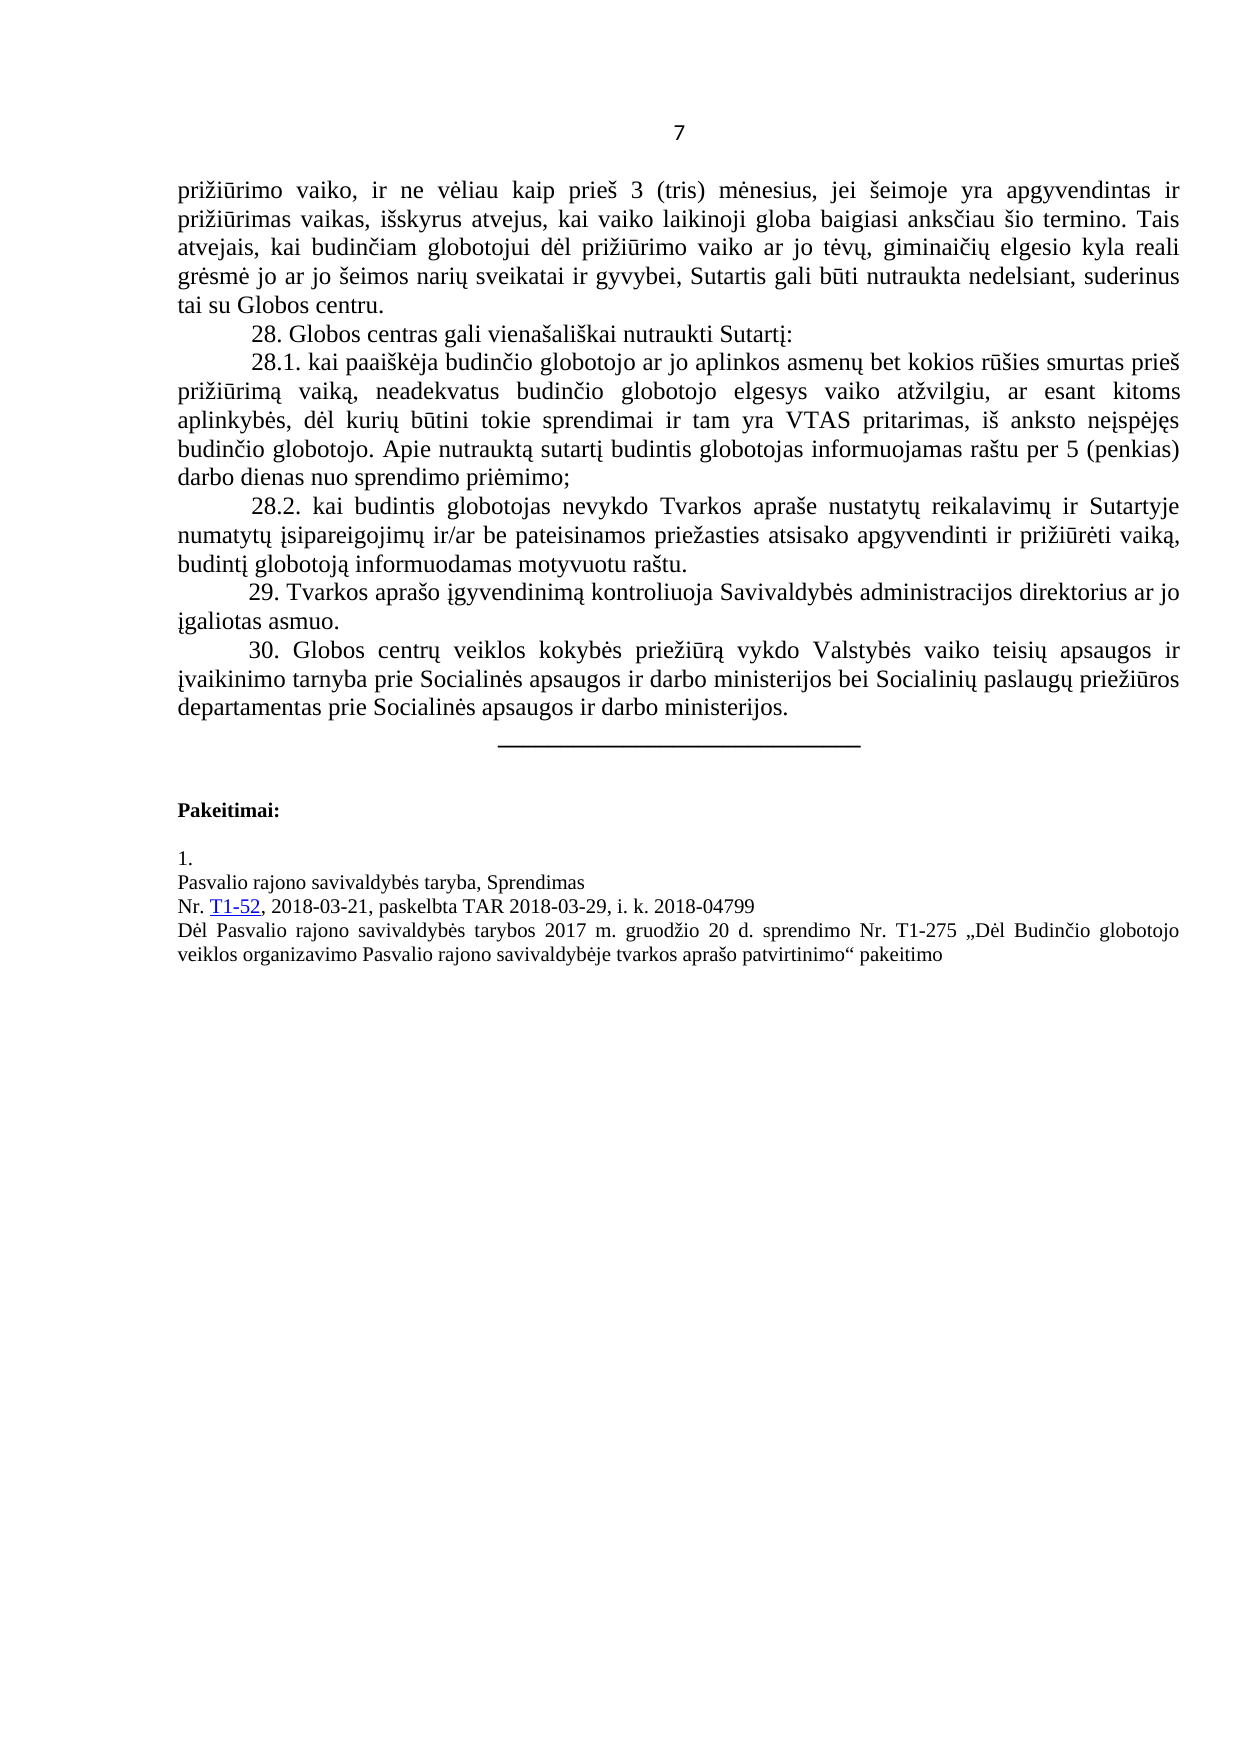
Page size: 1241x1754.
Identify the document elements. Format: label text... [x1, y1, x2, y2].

text Pasvalio rajono savivaldybės taryba, Sprendimas [177, 870, 1181, 894]
text Pakeitimai: [177, 798, 1181, 822]
text 1. [177, 846, 1181, 870]
text 28.2. kai budintis globotojas nevykdo Tvarkos apraše nustatytų reikalavimų ir Sutartyje numatytų įsipareigojimų ir/ar be pateisinamos priežasties atsisako apgyvendinti ir prižiūrėti vaiką, budintį globotoją informuodamas motyvuotu raštu. [177, 491, 1181, 577]
text 28. Globos centras gali vienašališkai nutraukti Sutartį: [177, 319, 1181, 347]
text Dėl Pasvalio rajono savivaldybės tarybos 2017 m. gruodžio 20 d. sprendimo Nr. T1-275 „Dėl Budinčio globotojo veiklos organizavimo Pasvalio rajono savivaldybėje tvarkos aprašo patvirtinimo“ pakeitimo [177, 918, 1181, 966]
text 30. Globos centrų veiklos kokybės priežiūrą vykdo Valstybės vaiko teisių apsaugos ir įvaikinimo tarnyba prie Socialinės apsaugos ir darbo ministerijos bei Socialinių paslaugų priežiūros departamentas prie Socialinės apsaugos ir darbo ministerijos. [177, 635, 1181, 721]
text prižiūrimo vaiko, ir ne vėliau kaip prieš 3 (tris) mėnesius, jei šeimoje yra apgyvendintas ir prižiūrimas vaikas, išskyrus atvejus, kai vaiko laikinoji globa baigiasi anksčiau šio termino. Tais atvejais, kai budinčiam globotojui dėl prižiūrimo vaiko ar jo tėvų, giminaičių elgesio kyla reali grėsmė jo ar jo šeimos narių sveikatai ir gyvybei, Sutartis gali būti nutraukta nedelsiant, suderinus tai su Globos centru. [177, 175, 1181, 319]
text _____________________________ [177, 721, 1181, 750]
text 29. Tvarkos aprašo įgyvendinimą kontroliuoja Savivaldybės administracijos direktorius ar jo įgaliotas asmuo. [177, 577, 1181, 635]
text Nr. T1-52, 2018-03-21, paskelbta TAR 2018-03-29, i. k. 2018-04799 [177, 894, 1181, 918]
text 28.1. kai paaiškėja budinčio globotojo ar jo aplinkos asmenų bet kokios rūšies smurtas prieš prižiūrimą vaiką, neadekvatus budinčio globotojo elgesys vaiko atžvilgiu, ar esant kitoms aplinkybės, dėl kurių būtini tokie sprendimai ir tam yra VTAS pritarimas, iš anksto neįspėjęs budinčio globotojo. Apie nutrauktą sutartį budintis globotojas informuojamas raštu per 5 (penkias) darbo dienas nuo sprendimo priėmimo; [177, 347, 1181, 491]
